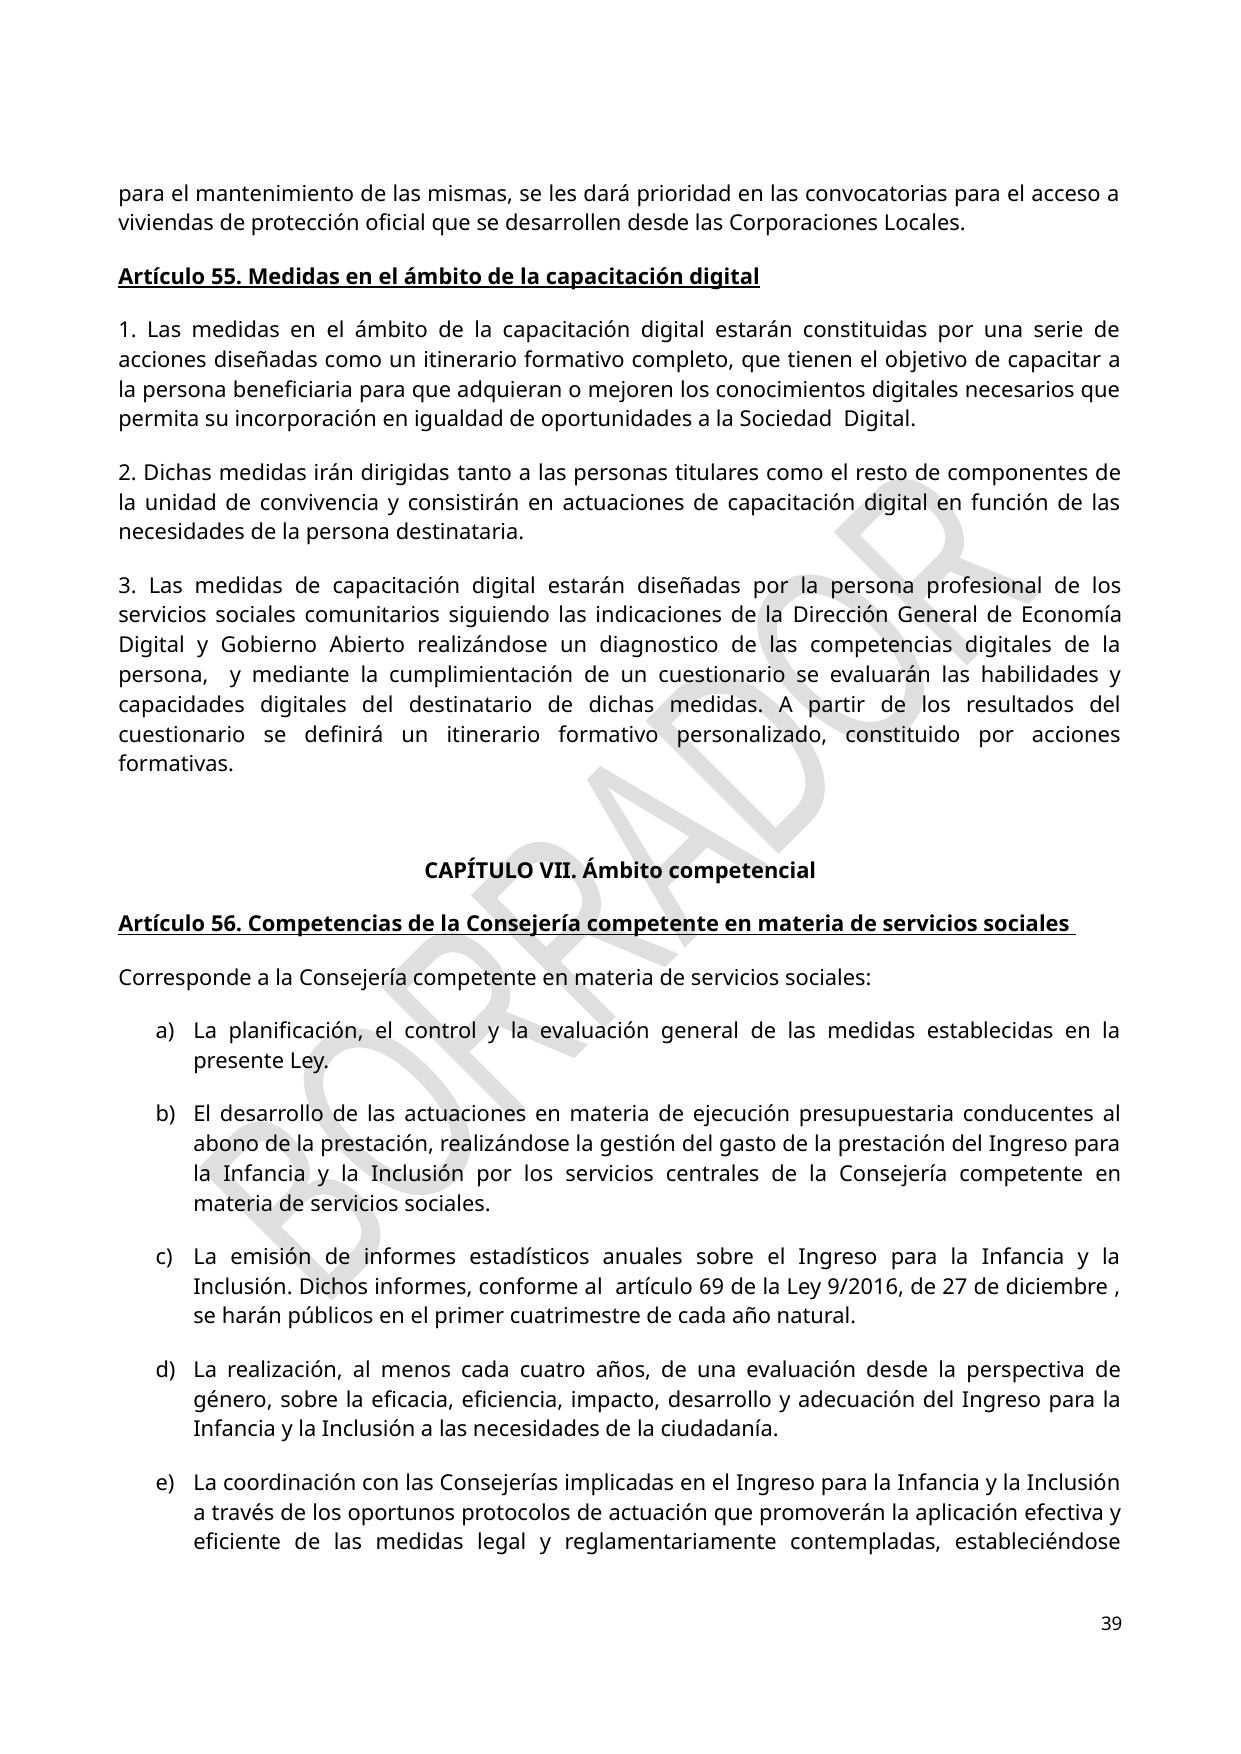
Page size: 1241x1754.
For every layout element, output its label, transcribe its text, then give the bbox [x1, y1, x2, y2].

text CAPÍTULO VII. Ámbito competencial [512, 863, 576, 885]
text CAPÍTULO VII. Ámbito competencial [118, 855, 510, 885]
text Artículo 56. Competencias de la Consejería competente en materia de servicios sociales [118, 908, 508, 934]
text CAPÍTULO VII. Ámbito competencial [671, 855, 1122, 885]
text Artículo 56. Competencias de la Consejería competente en materia de servicios sociales [508, 908, 581, 934]
text para el mantenimiento de las mismas, se les dará prioridad en las convocatorias para el acceso a viviendas de protección oficial que se desarrollen desde las Corporaciones Locales. [118, 178, 1122, 237]
text Corresponde a la Consejería competente en materia de servicios sociales: [408, 962, 491, 992]
text Artículo 56. Competencias de la Consejería competente en materia de servicios sociales [598, 908, 675, 934]
text Artículo 55. Medidas en el ámbito de la capacitación digital [118, 261, 1122, 291]
list La planificación, el control y la evaluación general de las medidas establecidas en la presente Ley. [325, 1048, 411, 1075]
text Corresponde a la Consejería competente en materia de servicios sociales: [499, 962, 566, 992]
list La emisión de informes estadísticos anuales sobre el Ingreso para la Infancia y la Inclusión. Dichos informes, conforme al artículo 69 de la Ley 9/2016, de 27 de diciembre , se harán públicos en el primer cuatrimestre de cada año natural. [155, 1241, 1122, 1330]
text Corresponde a la Consejería competente en materia de servicios sociales: [563, 962, 1122, 992]
list El desarrollo de las actuaciones en materia de ejecución presupuestaria conducentes al abono de la prestación, realizándose la gestión del gasto de la prestación del Ingreso para la Infancia y la Inclusión por los servicios centrales de la Consejería competente en materia de servicios sociales. [155, 1098, 1122, 1217]
text CAPÍTULO VII. Ámbito competencial [574, 855, 647, 885]
text 2. Dichas medidas irán dirigidas tanto a las personas titulares como el resto de componentes de la unidad de convivencia y consistirán en actuaciones de capacitación digital en función de las necesidades de la persona destinataria. [118, 457, 1122, 546]
list La realización, al menos cada cuatro años, de una evaluación desde la perspectiva de género, sobre la eficacia, eficiencia, impacto, desarrollo y adecuación del Ingreso para la Infancia y la Inclusión a las necesidades de la ciudadanía. [155, 1354, 1122, 1443]
list La planificación, el control y la evaluación general de las medidas establecidas en la presente Ley. [155, 1015, 468, 1075]
text Corresponde a la Consejería competente en materia de servicios sociales: [118, 962, 403, 992]
text Artículo 56. Competencias de la Consejería competente en materia de servicios sociales [681, 908, 1122, 938]
list La coordinación con las Consejerías implicadas en el Ingreso para la Infancia y la Inclusión a través de los oportunos protocolos de actuación que promoverán la aplicación efectiva y eficiente de las medidas legal y reglamentariamente contempladas, estableciéndose [155, 1467, 1122, 1556]
list La planificación, el control y la evaluación general de las medidas establecidas en la presente Ley. [471, 1015, 1122, 1075]
text 1. Las medidas en el ámbito de la capacitación digital estarán constituidas por una serie de acciones diseñadas como un itinerario formativo completo, que tienen el objetivo de capacitar a la persona beneficiaria para que adquieran o mejoren los conocimientos digitales necesarios que permita su incorporación en igualdad de oportunidades a la Sociedad Digital. [118, 314, 1122, 433]
text 3. Las medidas de capacitación digital estarán diseñadas por la persona profesional de los servicios sociales comunitarios siguiendo las indicaciones de la Dirección General de Economía Digital y Gobierno Abierto realizándose un diagnostico de las competencias digitales de la persona, y mediante la cumplimientación de un cuestionario se evaluarán las habilidades y capacidades digitales del destinatario de dichas medidas. A partir de los resultados del cuestionario se definirá un itinerario formativo personalizado, constituido por acciones formativas. [118, 570, 1122, 778]
